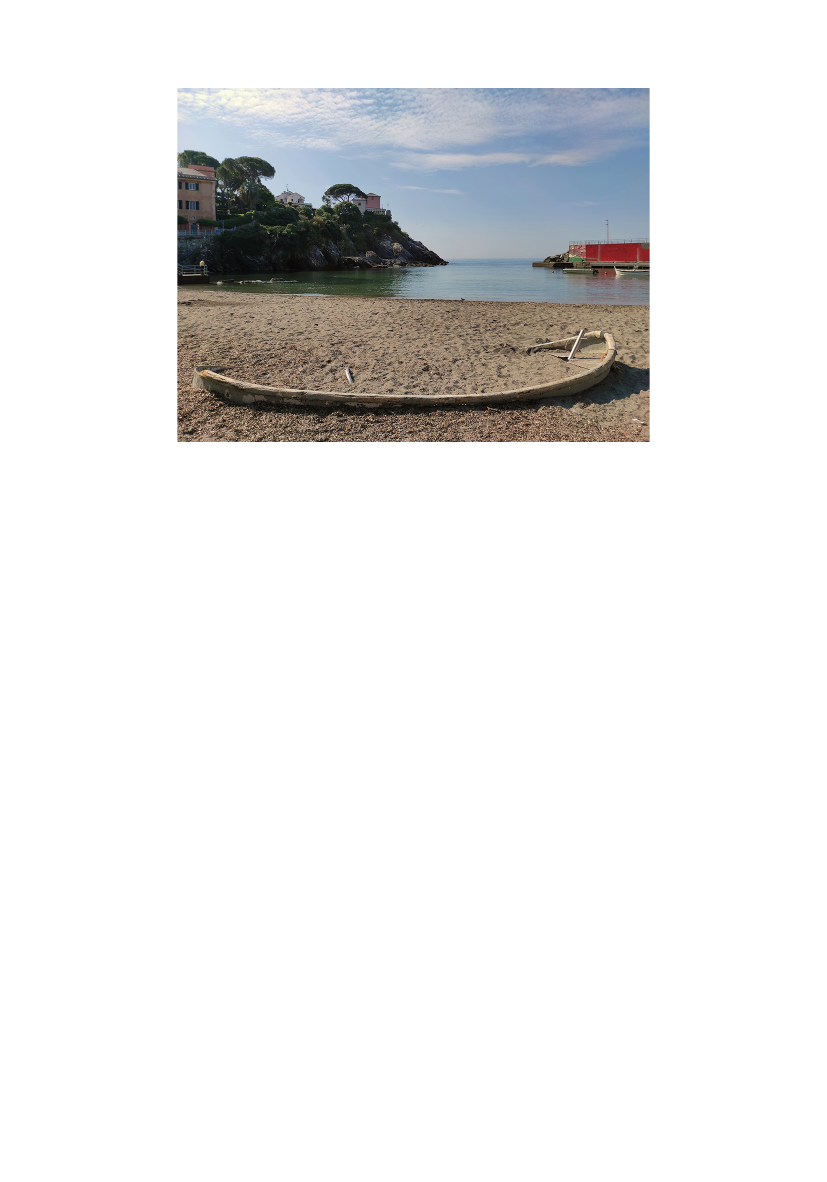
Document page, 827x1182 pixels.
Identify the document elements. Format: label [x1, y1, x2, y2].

picture [177, 88, 650, 442]
